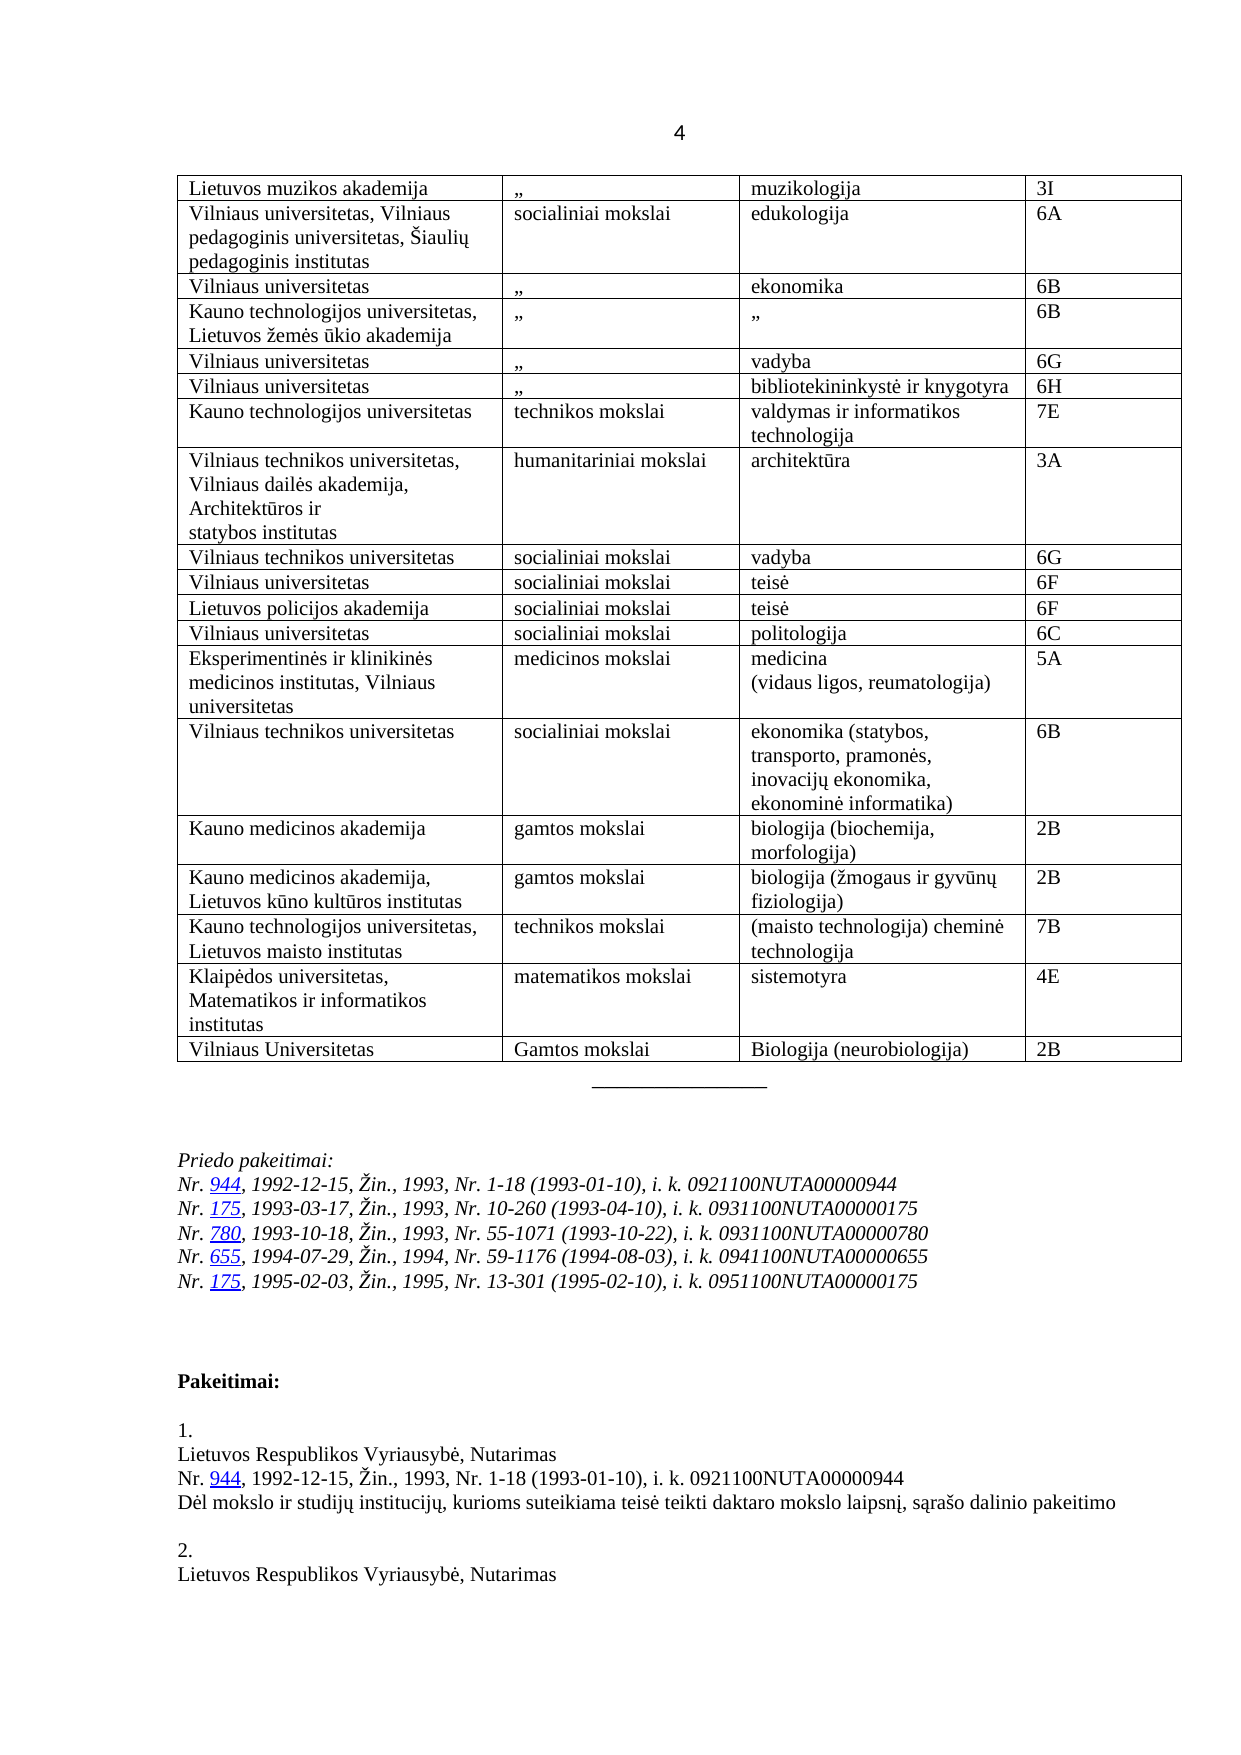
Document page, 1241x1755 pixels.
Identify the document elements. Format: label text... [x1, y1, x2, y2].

table_cell socialiniai mokslai [503, 719, 739, 815]
table_cell 6F [1026, 595, 1181, 619]
table_cell (maisto technologija) cheminė technologija [740, 915, 1025, 963]
table_cell Vilniaus universitetas [178, 621, 502, 644]
table_cell „ [740, 299, 1025, 347]
table_cell Vilniaus universitetas, Vilniaus pedagoginis universitetas, Šiaulių pedagoginis institutas [178, 201, 502, 273]
table_cell Gamtos mokslai [503, 1037, 739, 1061]
table_cell 6G [1026, 349, 1181, 373]
text Pakeitimai: [177, 1369, 1181, 1393]
table_cell gamtos mokslai [503, 816, 739, 864]
text Nr. 175, 1995-02-03, Žin., 1995, Nr. 13-301 (1995-02-10), i. k. 0951100NUTA00000175 [177, 1268, 1181, 1293]
table_cell 6G [1026, 545, 1181, 569]
table_cell architektūra [740, 448, 1025, 544]
table_cell Biologija (neurobiologija) [740, 1037, 1025, 1061]
table_cell ekonomika (statybos, transporto, pramonės, inovacijų ekonomika, ekonominė informatika) [740, 719, 1025, 815]
table_cell Vilniaus universitetas [178, 570, 502, 594]
table_cell sistemotyra [740, 964, 1025, 1036]
table_cell Vilniaus technikos universitetas [178, 719, 502, 815]
text Dėl mokslo ir studijų institucijų, kurioms suteikiama teisė teikti daktaro mokslo laipsnį, sąrašo dalinio pakeitimo [177, 1490, 1181, 1514]
table_cell „ [503, 274, 739, 298]
text Nr. 944, 1992-12-15, Žin., 1993, Nr. 1-18 (1993-01-10), i. k. 0921100NUTA00000944 [177, 1172, 1181, 1196]
text Priedo pakeitimai: [177, 1148, 1181, 1172]
table_cell Lietuvos muzikos akademija [178, 176, 502, 200]
text Nr. 655, 1994-07-29, Žin., 1994, Nr. 59-1176 (1994-08-03), i. k. 0941100NUTA00000655 [177, 1244, 1181, 1268]
table_cell 7E [1026, 399, 1181, 447]
table_cell Kauno medicinos akademija [178, 816, 502, 864]
table_cell edukologija [740, 201, 1025, 273]
table_cell politologija [740, 621, 1025, 644]
table_cell 6B [1026, 719, 1181, 815]
table_cell ekonomika [740, 274, 1025, 298]
table_cell 3I [1026, 176, 1181, 200]
table_cell „ [503, 349, 739, 373]
table_cell 6B [1026, 299, 1181, 347]
table_cell Vilniaus Universitetas [178, 1037, 502, 1061]
table_cell biologija (biochemija, morfologija) [740, 816, 1025, 864]
table_cell vadyba [740, 545, 1025, 569]
table_cell socialiniai mokslai [503, 570, 739, 594]
table_cell 6B [1026, 274, 1181, 298]
table_cell Kauno medicinos akademija, Lietuvos kūno kultūros institutas [178, 865, 502, 913]
table_cell socialiniai mokslai [503, 595, 739, 619]
table_cell „ [503, 299, 739, 347]
text Lietuvos Respublikos Vyriausybė, Nutarimas [177, 1442, 1181, 1466]
table_cell Kauno technologijos universitetas [178, 399, 502, 447]
table_cell Kauno technologijos universitetas, Lietuvos žemės ūkio akademija [178, 299, 502, 347]
table_cell valdymas ir informatikos technologija [740, 399, 1025, 447]
table_cell matematikos mokslai [503, 964, 739, 1036]
table_cell medicina (vidaus ligos, reumatologija) [740, 646, 1025, 718]
text Lietuvos Respublikos Vyriausybė, Nutarimas [177, 1562, 1181, 1586]
table_cell humanitariniai mokslai [503, 448, 739, 544]
table_cell 2B [1026, 1037, 1181, 1061]
text ______________ [177, 1062, 1181, 1091]
table_cell Klaipėdos universitetas, Matematikos ir informatikos institutas [178, 964, 502, 1036]
table_cell „ [503, 374, 739, 398]
table_cell teisė [740, 570, 1025, 594]
table_cell 2B [1026, 865, 1181, 913]
table_cell 4E [1026, 964, 1181, 1036]
table_cell medicinos mokslai [503, 646, 739, 718]
table_cell 6H [1026, 374, 1181, 398]
table_cell Vilniaus universitetas [178, 274, 502, 298]
table_cell teisė [740, 595, 1025, 619]
text Nr. 944, 1992-12-15, Žin., 1993, Nr. 1-18 (1993-01-10), i. k. 0921100NUTA00000944 [177, 1466, 1181, 1490]
table_cell Vilniaus universitetas [178, 374, 502, 398]
table_cell technikos mokslai [503, 915, 739, 963]
table_cell Vilniaus universitetas [178, 349, 502, 373]
text 1. [177, 1418, 1181, 1442]
table_cell socialiniai mokslai [503, 201, 739, 273]
table_cell „ [503, 176, 739, 200]
table_cell socialiniai mokslai [503, 621, 739, 644]
table_cell 6F [1026, 570, 1181, 594]
table_cell 5A [1026, 646, 1181, 718]
text Nr. 175, 1993-03-17, Žin., 1993, Nr. 10-260 (1993-04-10), i. k. 0931100NUTA00000175 [177, 1196, 1181, 1220]
table_cell Vilniaus technikos universitetas, Vilniaus dailės akademija, Architektūros ir statybos institutas [178, 448, 502, 544]
table_cell Kauno technologijos universitetas, Lietuvos maisto institutas [178, 915, 502, 963]
table_cell Eksperimentinės ir klinikinės medicinos institutas, Vilniaus universitetas [178, 646, 502, 718]
table_cell Vilniaus technikos universitetas [178, 545, 502, 569]
table_cell gamtos mokslai [503, 865, 739, 913]
text Nr. 780, 1993-10-18, Žin., 1993, Nr. 55-1071 (1993-10-22), i. k. 0931100NUTA00000780 [177, 1220, 1181, 1244]
table_cell vadyba [740, 349, 1025, 373]
table_cell technikos mokslai [503, 399, 739, 447]
table_cell bibliotekininkystė ir knygotyra [740, 374, 1025, 398]
table_cell biologija (žmogaus ir gyvūnų fiziologija) [740, 865, 1025, 913]
table_cell 6A [1026, 201, 1181, 273]
text 2. [177, 1538, 1181, 1562]
table_cell socialiniai mokslai [503, 545, 739, 569]
table_cell 3A [1026, 448, 1181, 544]
table_cell 7B [1026, 915, 1181, 963]
table_cell 2B [1026, 816, 1181, 864]
table_cell muzikologija [740, 176, 1025, 200]
table_cell 6C [1026, 621, 1181, 644]
table_cell Lietuvos policijos akademija [178, 595, 502, 619]
